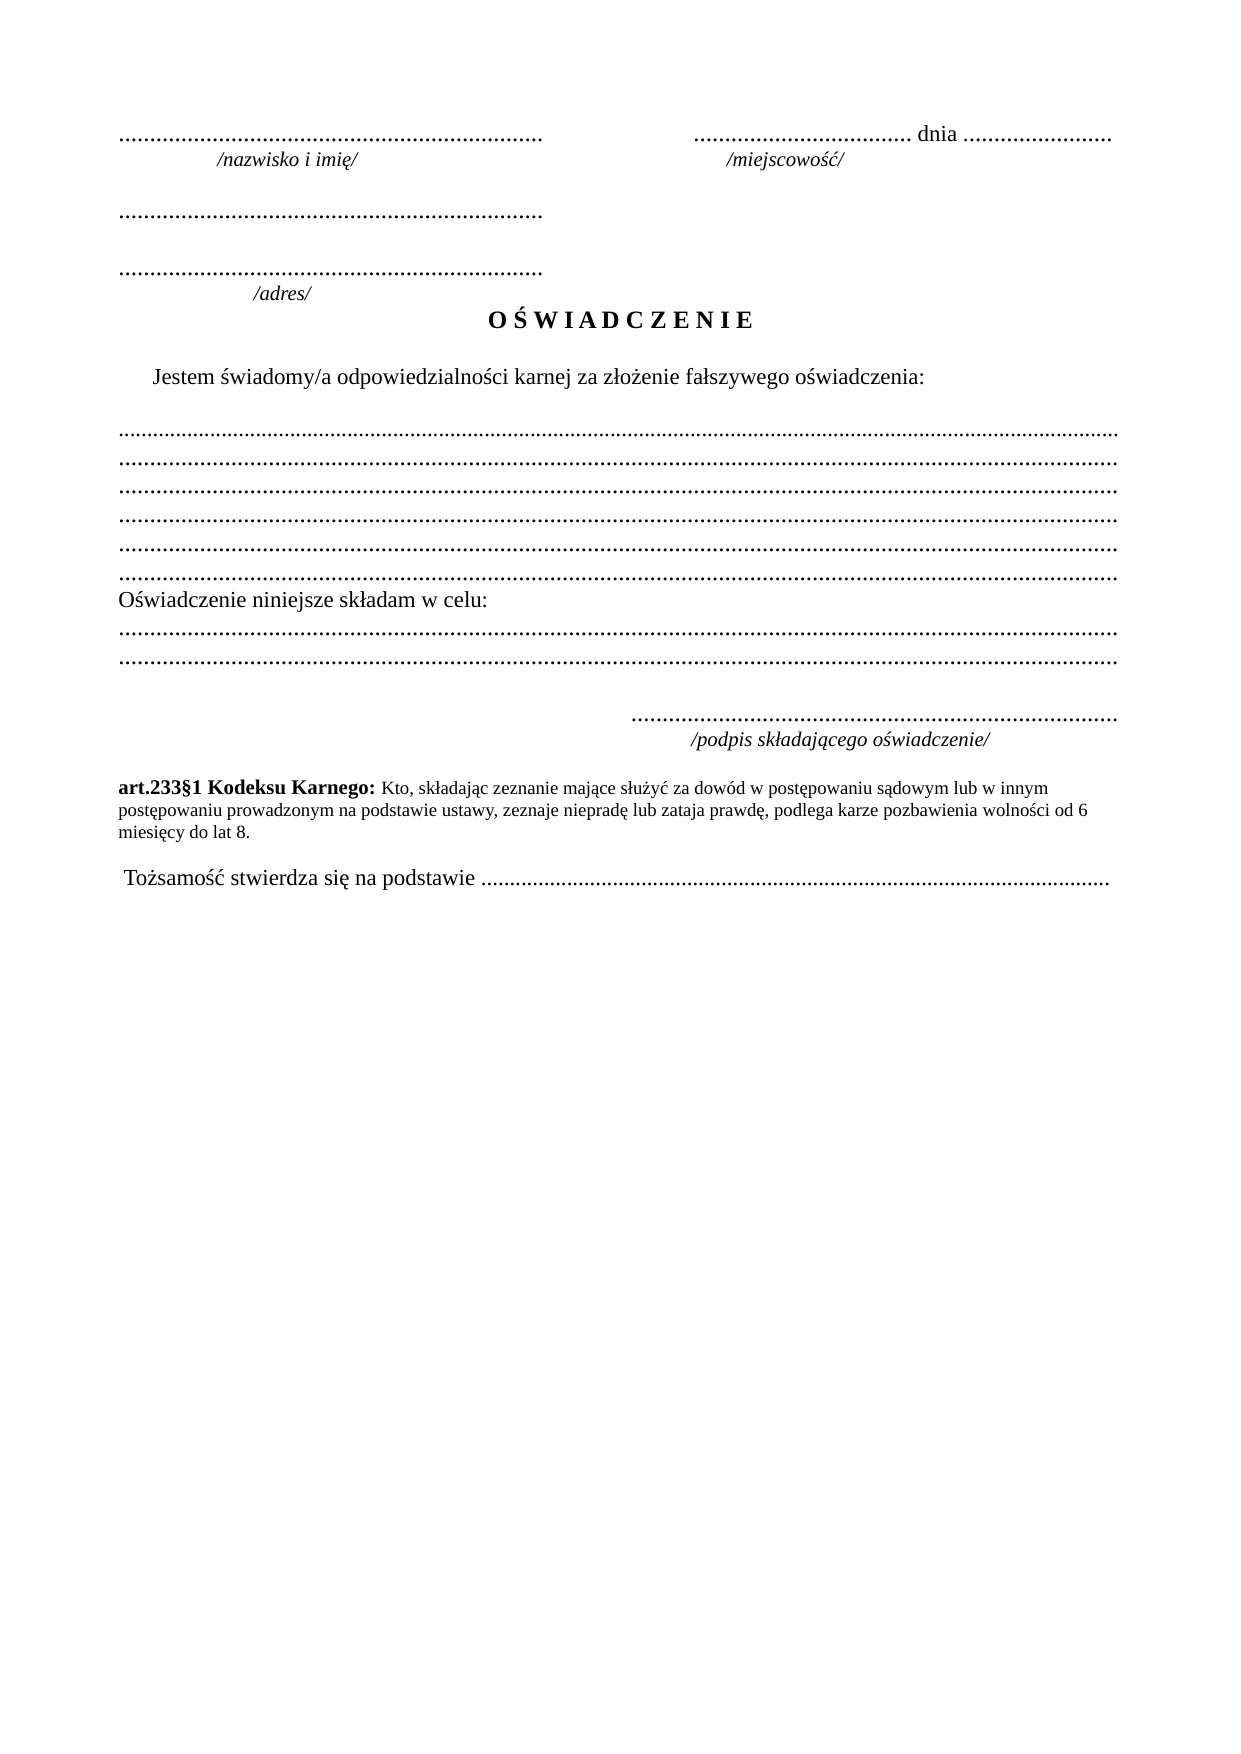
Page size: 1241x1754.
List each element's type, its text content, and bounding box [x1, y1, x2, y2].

text .................................................................... [118, 252, 1122, 281]
text art.233§1 Kodeksu Karnego: Kto, składając zeznanie mające służyć za dowód w postępowaniu sądowym lub w innym postępowaniu prowadzonym na podstawie ustawy, zeznaje niepradę lub zataja prawdę, podlega karze pozbawienia wolności od 6 miesięcy do lat 8. [118, 775, 1122, 842]
text /adres/ [118, 281, 1122, 305]
text ................................................................................................................................................................................................................................................................................................................................................................................................................................................................................................................................................................................................................................................................................................................................................................................................................................Oświadczenie niniejsze składam w celu: [118, 442, 1122, 612]
text /podpis składającego oświadczenie/ [118, 727, 1122, 751]
text /nazwisko i imię/ /miejscowość/ [118, 147, 1122, 171]
text .............................................................................. [118, 698, 1122, 727]
text Jestem świadomy/a odpowiedzialności karnej za złożenie fałszywego oświadczenia: [118, 363, 1122, 389]
text ................................................................................................................................................................................................................................................................................................................................ [118, 612, 1122, 669]
text .................................................................... [118, 195, 1122, 224]
text ............................................................................................................................................................................... [118, 416, 1122, 442]
text Tożsamość stwierdza się na podstawie .............................................................................................................. [118, 864, 1122, 890]
text .................................................................... ................................... dnia ........................ [118, 118, 1122, 147]
text O Ś W I A D C Z E N I E [118, 305, 1122, 334]
